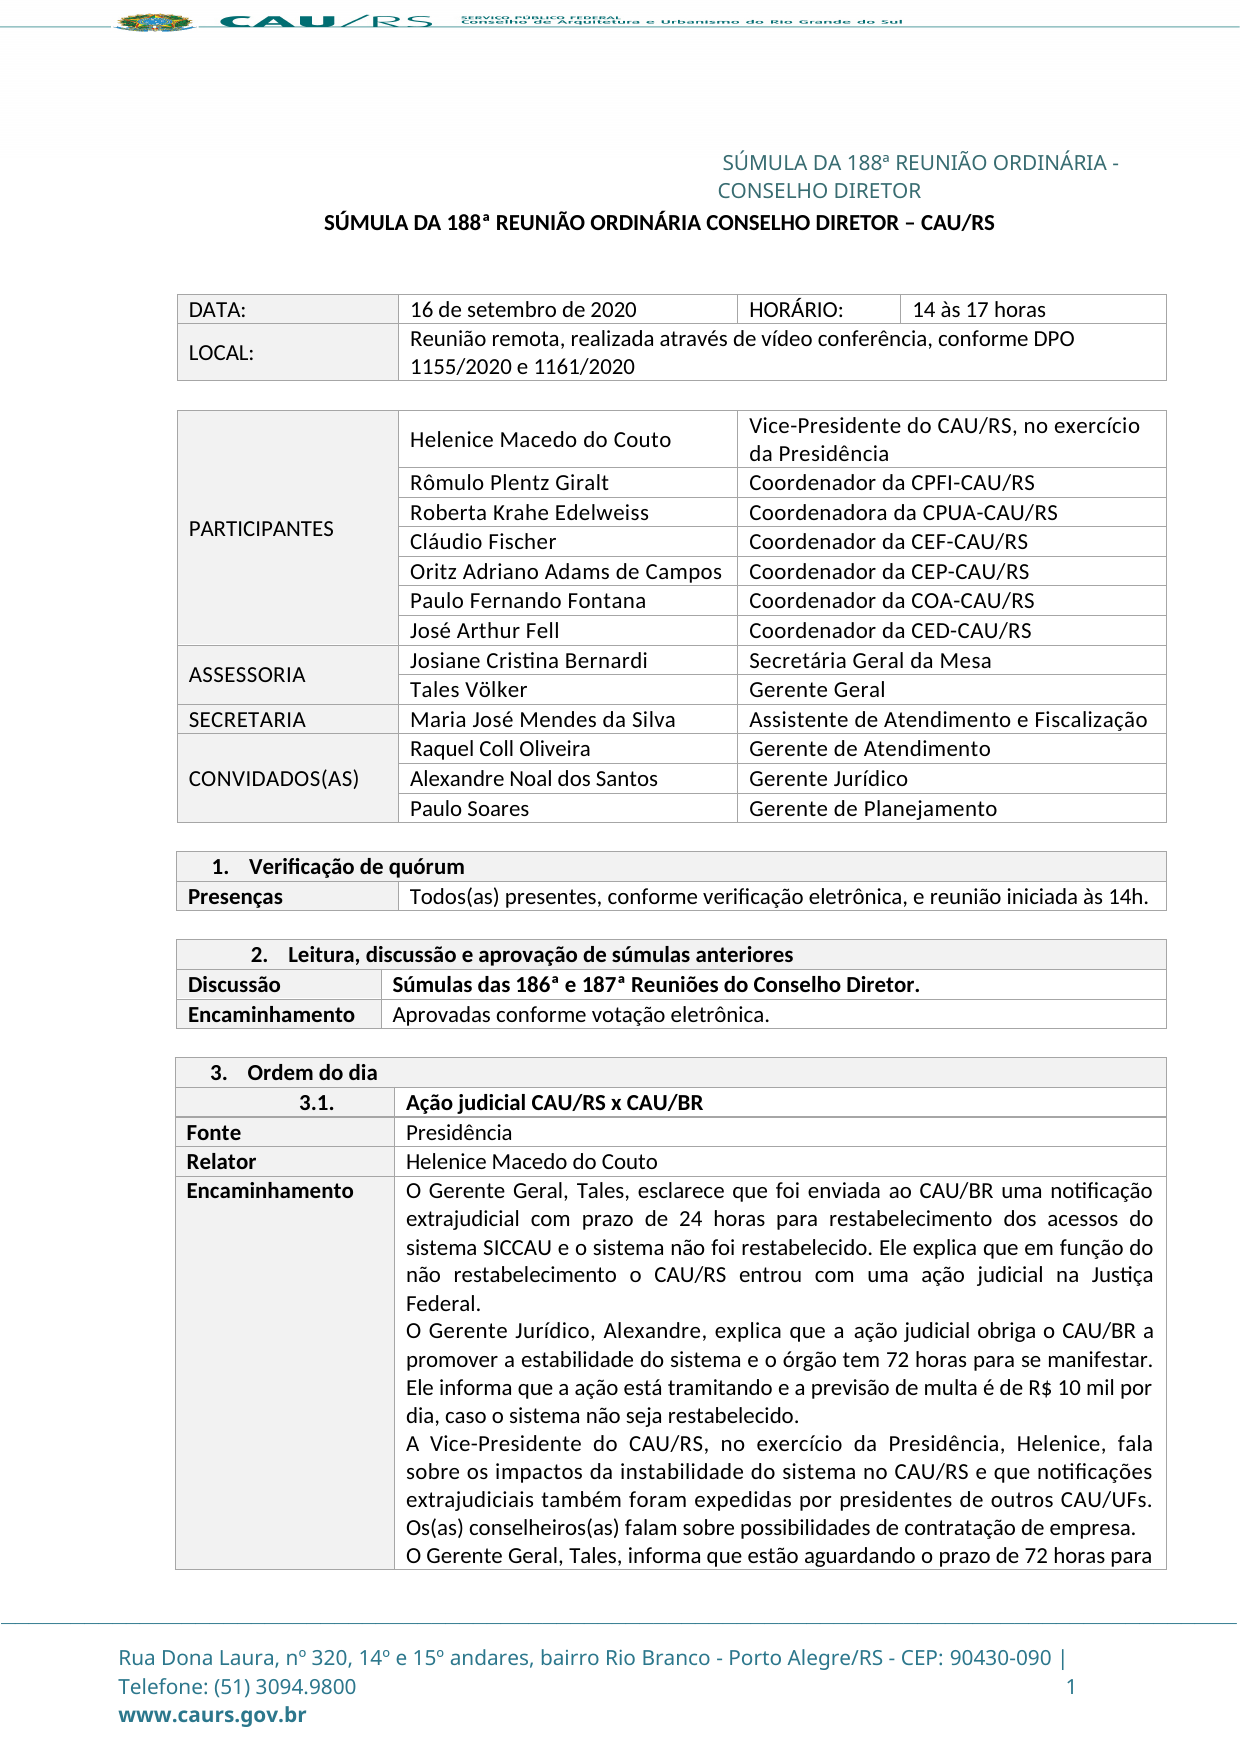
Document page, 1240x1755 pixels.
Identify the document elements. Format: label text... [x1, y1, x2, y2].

table_cell Coordenador da CED-CAU/RS [738, 616, 1166, 644]
table_cell Coordenador da CPFI-CAU/RS [738, 468, 1166, 497]
table_cell Raquel Coll Oliveira [399, 734, 737, 763]
table_cell [1167, 1146, 1240, 1176]
table_cell [177, 381, 1166, 410]
table_cell [144, 1176, 175, 1569]
table_cell Cláudio Fischer [399, 527, 737, 556]
table_cell [144, 1087, 175, 1116]
table_header SÚMULA DA 188ª REUNIÃO ORDINÁRIA CONSELHO DIRETOR – CAU/RS [189, 207, 1139, 238]
table_cell Rômulo Plentz Giralt [399, 468, 737, 497]
table_cell Coordenador da CEF-CAU/RS [738, 527, 1166, 556]
table_cell Gerente Jurídico [738, 764, 1166, 792]
table_cell Vice-Presidente do CAU/RS, no exercício da Presidência [738, 411, 1166, 467]
table_cell LOCAL: [178, 324, 398, 380]
table_cell Coordenadora da CPUA-CAU/RS [738, 498, 1166, 526]
table_cell Gerente de Atendimento [738, 734, 1166, 763]
table_cell Alexandre Noal dos Santos [399, 764, 737, 792]
table_cell [176, 1088, 394, 1116]
table_cell Paulo Soares [399, 794, 737, 822]
table_header Ordem do dia [176, 1058, 1166, 1087]
table_cell [1167, 1116, 1240, 1146]
table_cell [144, 1146, 175, 1176]
table_header Leitura, discussão e aprovação de súmulas anteriores [177, 940, 1166, 969]
table_cell PARTICIPANTES [178, 411, 398, 644]
table_cell O Gerente Geral, Tales, esclarece que foi enviada ao CAU/BR uma notificação extrajudicial com prazo de 24 horas para restabelecimento dos acessos do sistema SICCAU e o sistema não foi restabelecido. Ele explica que em função do não restabelecimento o CAU/RS entrou com uma ação judicial na Justiça Federal. O Gerente Jurídico, Alexandre, explica que a ação judicial obriga o CAU/BR a promover a estabilidade do sistema e o órgão tem 72 horas para se manifestar. Ele informa que a ação está tramitando e a previsão de multa é de R$ 10 mil por dia, caso o sistema não seja restabelecido. A Vice-Presidente do CAU/RS, no exercício da Presidência, Helenice, fala sobre os impactos da instabilidade do sistema no CAU/RS e que notificações extrajudiciais também foram expedidas por presidentes de outros CAU/UFs. Os(as) conselheiros(as) falam sobre possibilidades de contratação de empresa. O Gerente Geral, Tales, informa que estão aguardando o prazo de 72 horas para [395, 1177, 1166, 1569]
table_cell Assessoria [178, 646, 398, 704]
table_cell Fonte [176, 1118, 394, 1146]
table_header Verificação de quórum [177, 852, 1166, 881]
table_cell Reunião remota, realizada através de vídeo conferência, conforme DPO 1155/2020 e 1161/2020 [399, 324, 1166, 380]
table_cell [1167, 1087, 1240, 1116]
table_cell SECRETARIA [178, 705, 398, 733]
table_cell Discussão [177, 970, 381, 998]
table_cell Encaminhamento [177, 1000, 381, 1028]
table_header 14 às 17 horas [901, 295, 1166, 323]
table_cell convidados(as) [178, 734, 398, 822]
table_cell Súmulas das 186ª e 187ª Reuniões do Conselho Diretor. [382, 970, 1166, 998]
table_cell Josiane Cristina Bernardi [399, 646, 737, 674]
table_cell Gerente Geral [738, 675, 1166, 704]
table_header [1167, 1057, 1240, 1087]
table_cell José Arthur Fell [399, 616, 737, 644]
table_cell Helenice Macedo do Couto [399, 411, 737, 467]
table_cell Gerente de Planejamento [738, 794, 1166, 822]
table_cell Oritz Adriano Adams de Campos [399, 557, 737, 585]
table_header HORÁRIO: [738, 295, 900, 323]
table_cell Presenças [177, 882, 398, 910]
table_cell Paulo Fernando Fontana [399, 586, 737, 615]
table_cell Roberta Krahe Edelweiss [399, 498, 737, 526]
table_cell Assistente de Atendimento e Fiscalização [738, 705, 1166, 733]
table_cell Aprovadas conforme votação eletrônica. [382, 1000, 1166, 1028]
table_cell [144, 1116, 175, 1146]
table_cell [1167, 1176, 1240, 1569]
table_cell Coordenador da CEP-CAU/RS [738, 557, 1166, 585]
table_cell Presidência [395, 1118, 1166, 1146]
table_cell Coordenador da COA-CAU/RS [738, 586, 1166, 615]
table_cell Helenice Macedo do Couto [395, 1147, 1166, 1176]
table_header DATA: [178, 295, 398, 323]
table_cell Todos(as) presentes, conforme verificação eletrônica, e reunião iniciada às 14h. [399, 882, 1166, 910]
table_cell Secretária Geral da Mesa [738, 646, 1166, 674]
table_cell Ação judicial CAU/RS x CAU/BR [395, 1088, 1166, 1116]
table_cell Tales Völker [399, 675, 737, 704]
table_cell Encaminhamento [176, 1177, 394, 1569]
table_cell Relator [176, 1147, 394, 1176]
table_header 16 de setembro de 2020 [399, 295, 737, 323]
table_header [144, 1057, 175, 1087]
table_cell Maria José Mendes da Silva [399, 705, 737, 733]
